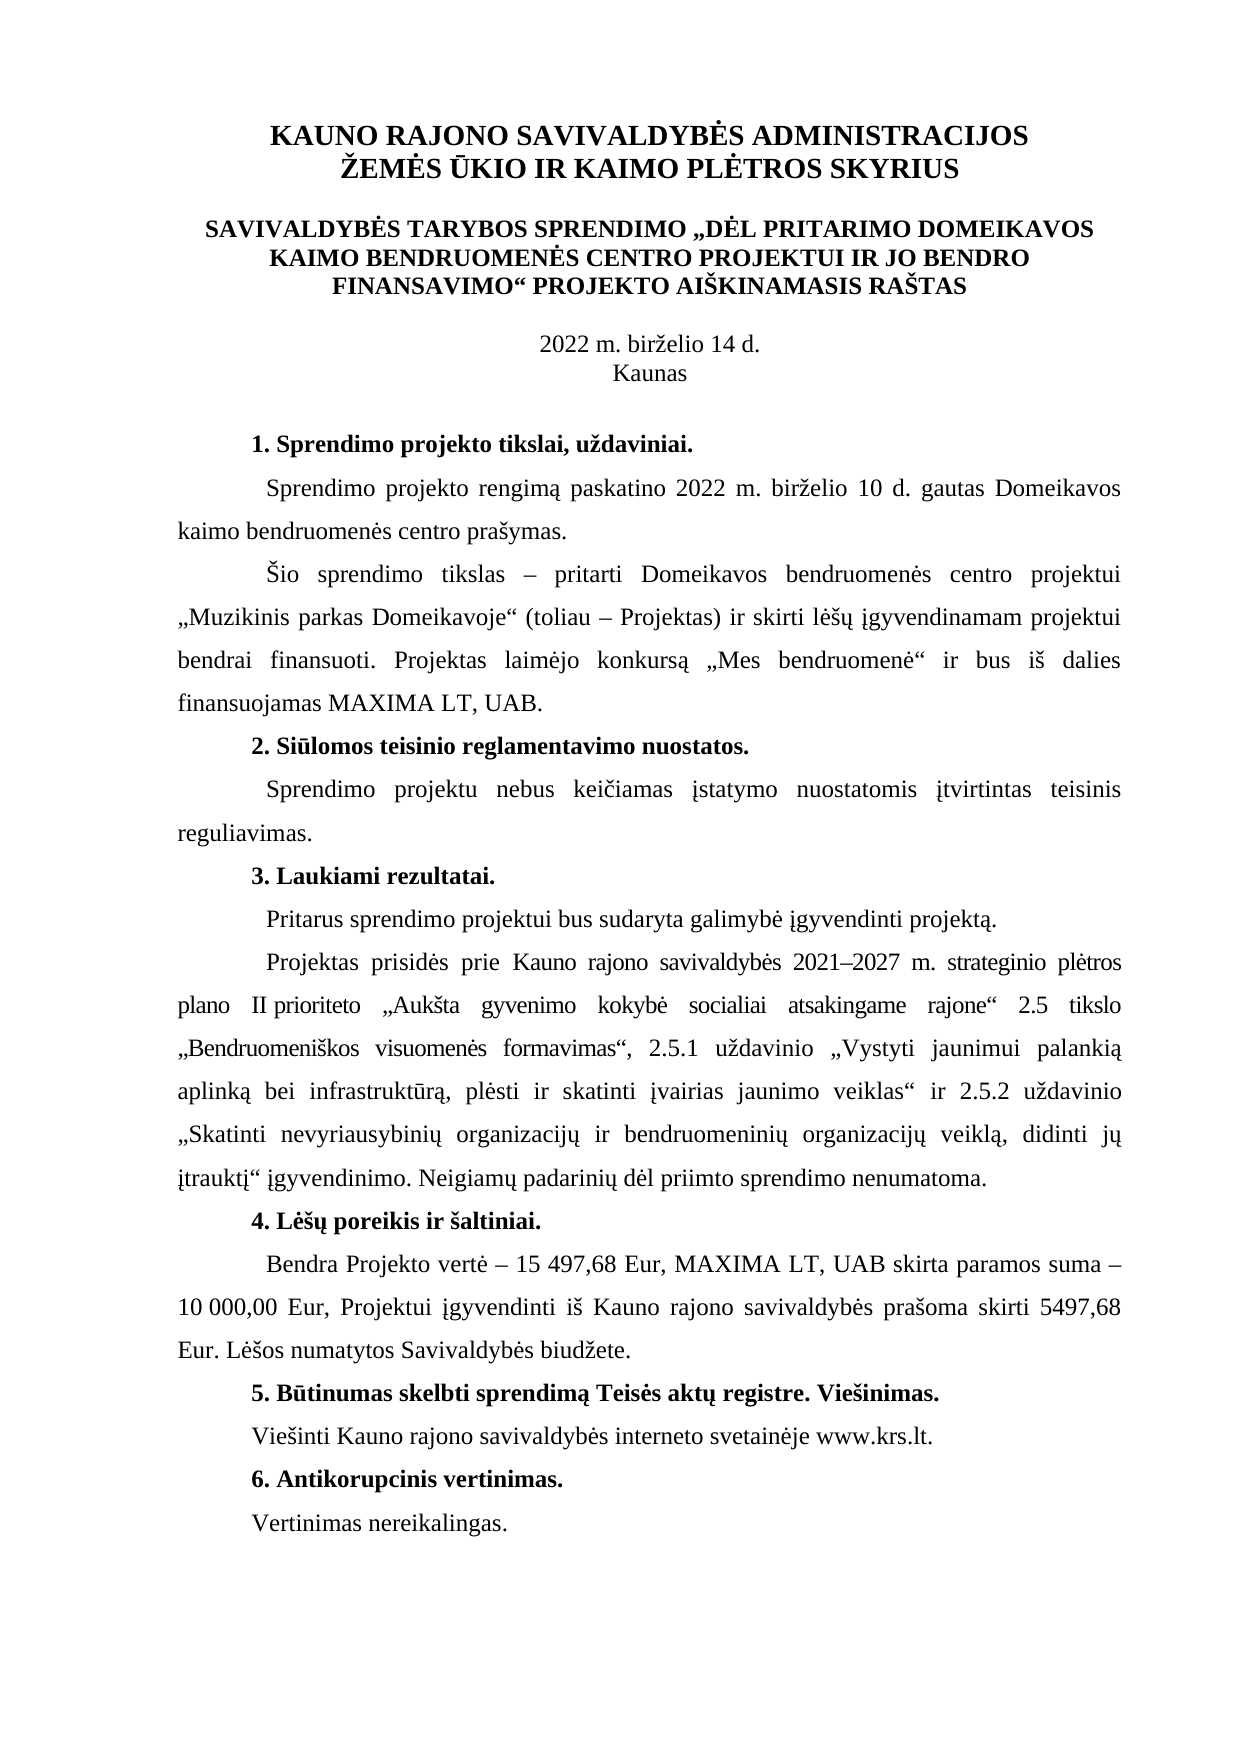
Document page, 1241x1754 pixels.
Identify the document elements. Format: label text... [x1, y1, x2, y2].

text Pritarus sprendimo projektui bus sudaryta galimybė įgyvendinti projektą. [177, 904, 1122, 933]
text SAVIVALDYBĖS TARYBOS SPRENDIMO „DĖL PRITARIMO DOMEIKAVOS KAIMO BENDRUOMENĖS CENTRO PROJEKTUI IR JO BENDRO FINANSAVIMO“ PROJEKTO AIŠKINAMASIS RAŠTAS [177, 214, 1122, 300]
text 3. Laukiami rezultatai. [177, 861, 1122, 889]
text Sprendimo projekto rengimą paskatino 2022 m. birželio 10 d. gautas Domeikavos kaimo bendruomenės centro prašymas. [177, 473, 1122, 544]
text 1. Sprendimo projekto tikslai, uždaviniai. [177, 429, 1122, 458]
text 5. Būtinumas skelbti sprendimą Teisės aktų registre. Viešinimas. [177, 1378, 1122, 1407]
text 4. Lėšų poreikis ir šaltiniai. [177, 1206, 1122, 1234]
text KAUNO RAJONO SAVIVALDYBĖS ADMINISTRACIJOS [177, 118, 1122, 152]
text 2022 m. birželio 14 d. [177, 329, 1122, 358]
text Šio sprendimo tikslas – pritarti Domeikavos bendruomenės centro projektui „Muzikinis parkas Domeikavoje“ (toliau – Projektas) ir skirti lėšų įgyvendinamam projektui bendrai finansuoti. Projektas laimėjo konkursą „Mes bendruomenė“ ir bus iš dalies finansuojamas MAXIMA LT, UAB. [177, 559, 1122, 717]
text 6. Antikorupcinis vertinimas. [177, 1464, 1122, 1493]
text Sprendimo projektu nebus keičiamas įstatymo nuostatomis įtvirtintas teisinis reguliavimas. [177, 774, 1122, 846]
text Bendra Projekto vertė – 15 497,68 Eur, MAXIMA LT, UAB skirta paramos suma – 10 000,00 Eur, Projektui įgyvendinti iš Kauno rajono savivaldybės prašoma skirti 5497,68 Eur. Lėšos numatytos Savivaldybės biudžete. [177, 1249, 1122, 1364]
text Viešinti Kauno rajono savivaldybės interneto svetainėje www.krs.lt. [177, 1421, 1122, 1450]
text Projektas prisidės prie Kauno rajono savivaldybės 2021–2027 m. strateginio plėtros plano II prioriteto „Aukšta gyvenimo kokybė socialiai atsakingame rajone“ 2.5 tikslo „Bendruomeniškos visuomenės formavimas“, 2.5.1 uždavinio „Vystyti jaunimui palankią aplinką bei infrastruktūrą, plėsti ir skatinti įvairias jaunimo veiklas“ ir 2.5.2 uždavinio „Skatinti nevyriausybinių organizacijų ir bendruomeninių organizacijų veiklą, didinti jų įtrauktį“ įgyvendinimo. Neigiamų padarinių dėl priimto sprendimo nenumatoma. [177, 947, 1122, 1191]
text Vertinimas nereikalingas. [177, 1508, 1122, 1536]
text 2. Siūlomos teisinio reglamentavimo nuostatos. [177, 731, 1122, 760]
text Kaunas [177, 358, 1122, 386]
text ŽEMĖS ŪKIO IR KAIMO PLĖTROS SKYRIUS [177, 152, 1122, 185]
